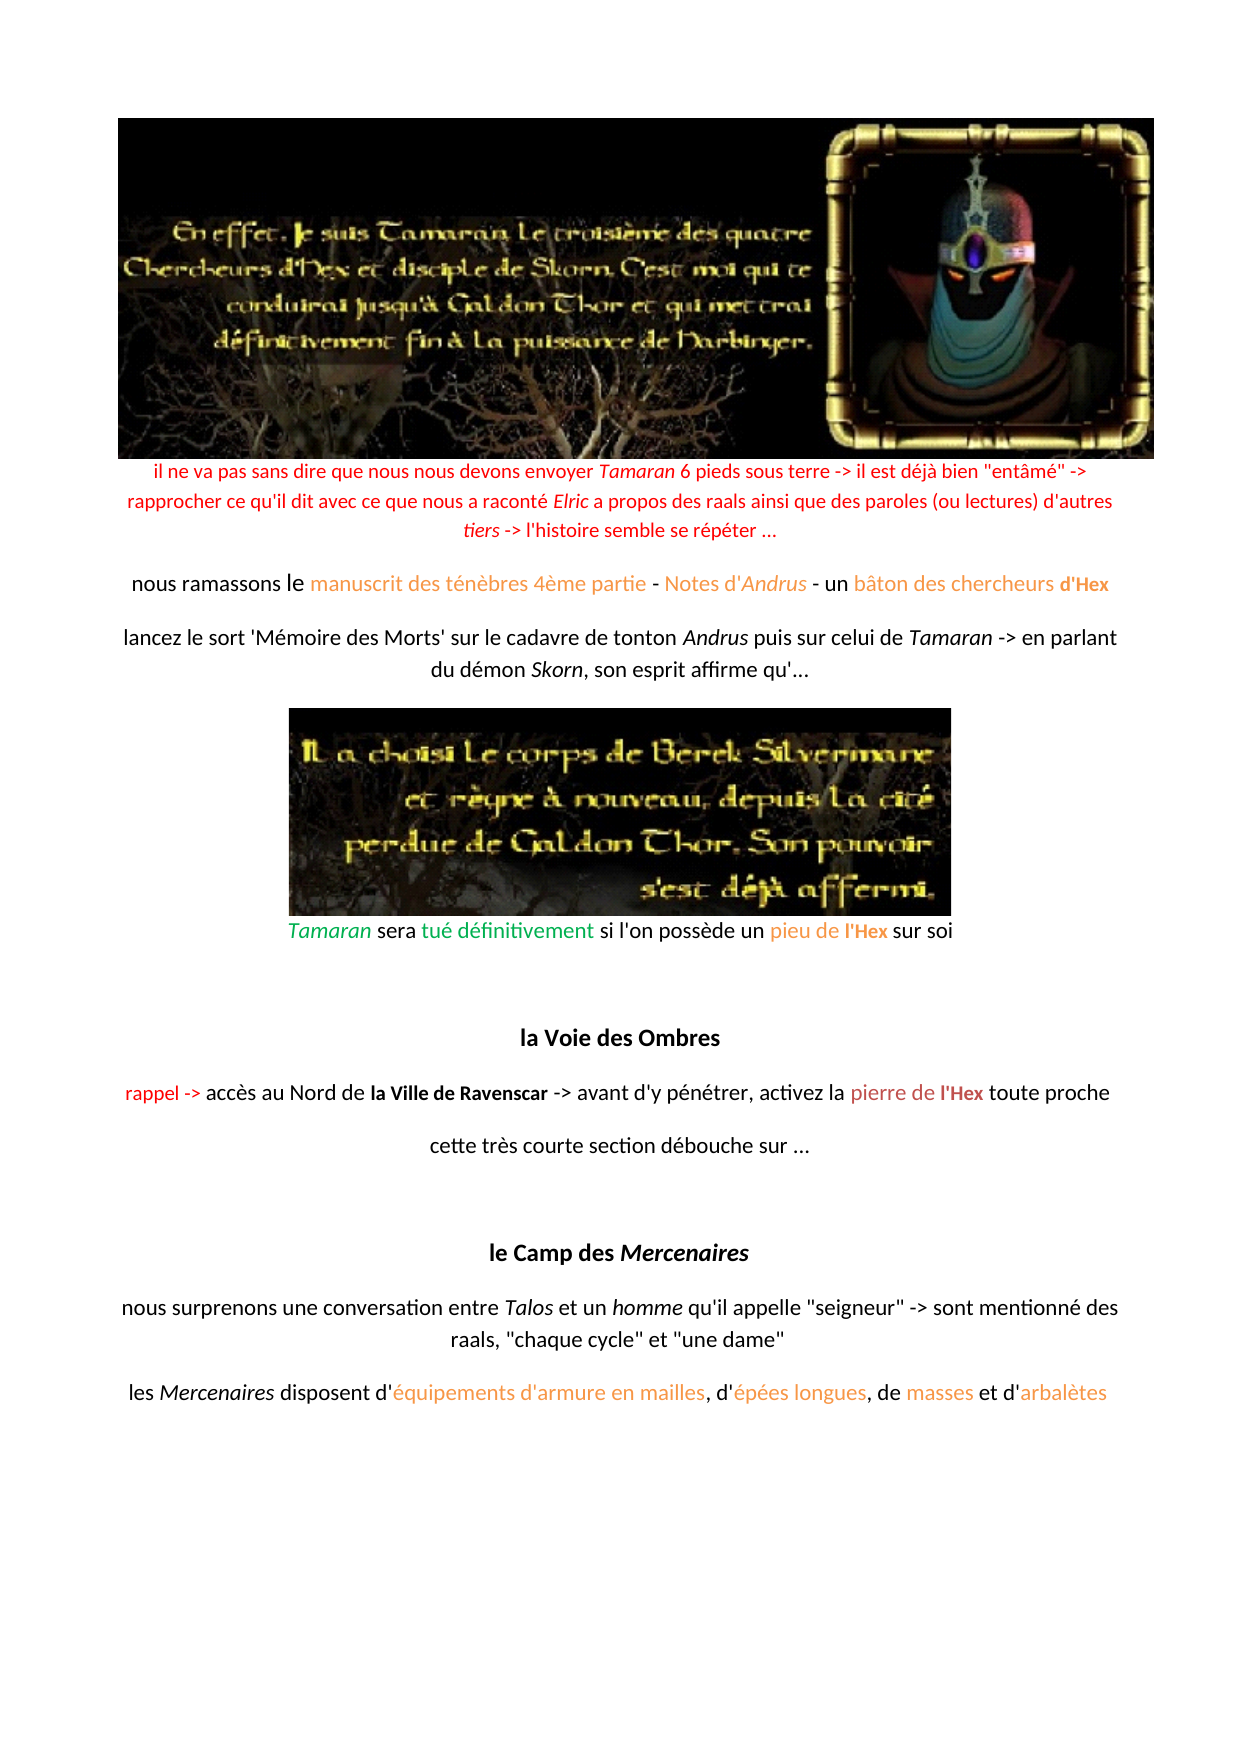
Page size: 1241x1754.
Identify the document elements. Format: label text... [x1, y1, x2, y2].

text rappel -> accès au Nord de la Ville de Ravenscar -> avant d'y pénétrer, activez la pierre de l'Hex toute proche [118, 1078, 1122, 1106]
text lancez le sort 'Mémoire des Morts' sur le cadavre de tonton Andrus puis sur celui de Tamaran -> en parlant du démon Skorn, son esprit affirme qu'... [118, 623, 1122, 683]
text Tamaran sera tué définitivement si l'on possède un pieu de l'Hex sur soi [118, 916, 1122, 944]
text cette très courte section débouche sur ... [118, 1131, 1122, 1159]
text la Voie des Ombres [118, 1022, 1122, 1052]
text les Mercenaires disposent d'équipements d'armure en mailles, d'épées longues, de masses et d'arbalètes [118, 1378, 1122, 1406]
text il ne va pas sans dire que nous nous devons envoyer Tamaran 6 pieds sous terre -> il est déjà bien "entâmé" -> rapprocher ce qu'il dit avec ce que nous a raconté Elric a propos des raals ainsi que des paroles (ou lectures) d'autres tiers -> l'histoire semble se répéter ... [118, 459, 1122, 542]
text nous surprenons une conversation entre Talos et un homme qu'il appelle "seigneur" -> sont mentionné des raals, "chaque cycle" et "une dame" [118, 1293, 1122, 1353]
text le Camp des Mercenaires [118, 1237, 1122, 1267]
text nous ramassons le manuscrit des ténèbres 4ème partie - Notes d'Andrus - un bâton des chercheurs d'Hex [118, 567, 1122, 598]
